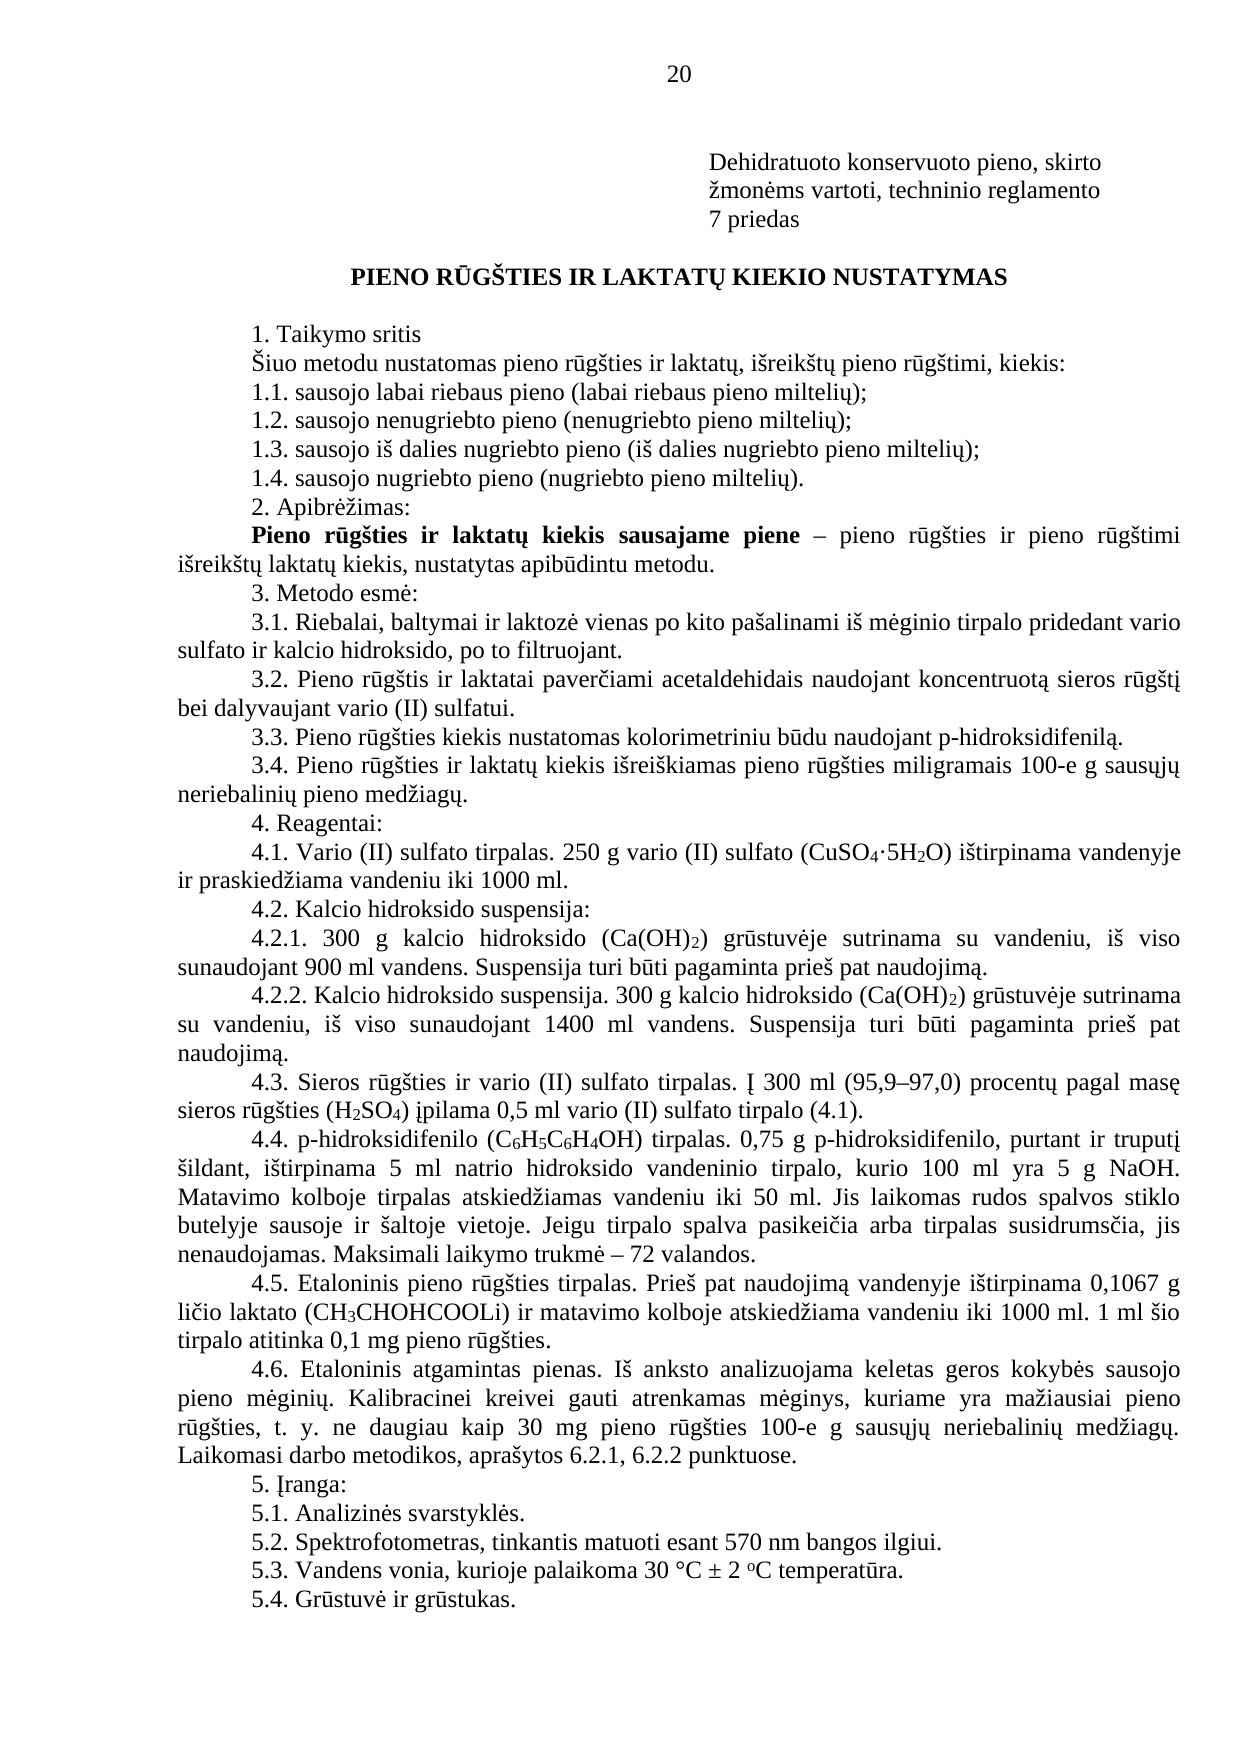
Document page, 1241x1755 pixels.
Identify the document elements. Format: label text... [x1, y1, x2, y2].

text 5.3. Vandens vonia, kurioje palaikoma 30 °C ± 2 oC temperatūra. [177, 1556, 1181, 1584]
text 4.4. p-hidroksidifenilo (C6H5C6H4OH) tirpalas. 0,75 g p-hidroksidifenilo, purtant ir truputį šildant, ištirpinama 5 ml natrio hidroksido vandeninio tirpalo, kurio 100 ml yra 5 g NaOH. Matavimo kolboje tirpalas atskiedžiamas vandeniu iki 50 ml. Jis laikomas rudos spalvos stiklo butelyje sausoje ir šaltoje vietoje. Jeigu tirpalo spalva pasikeičia arba tirpalas susidrumsčia, jis nenaudojamas. Maksimali laikymo trukmė – 72 valandos. [177, 1124, 1181, 1268]
text 3.2. Pieno rūgštis ir laktatai paverčiami acetaldehidais naudojant koncentruotą sieros rūgštį bei dalyvaujant vario (II) sulfatui. [177, 664, 1181, 722]
text Šiuo metodu nustatomas pieno rūgšties ir laktatų, išreikštų pieno rūgštimi, kiekis: [177, 348, 1181, 377]
text 1.2. sausojo nenugriebto pieno (nenugriebto pieno miltelių); [177, 406, 1181, 434]
text Pieno rūgšties ir laktatų kiekis sausajame piene – pieno rūgšties ir pieno rūgštimi išreikštų laktatų kiekis, nustatytas apibūdintu metodu. [177, 521, 1181, 578]
text 5.4. Grūstuvė ir grūstukas. [177, 1584, 1181, 1613]
text 3.1. Riebalai, baltymai ir laktozė vienas po kito pašalinami iš mėginio tirpalo pridedant vario sulfato ir kalcio hidroksido, po to filtruojant. [177, 607, 1181, 664]
text 4.5. Etaloninis pieno rūgšties tirpalas. Prieš pat naudojimą vandenyje ištirpinama 0,1067 g ličio laktato (CH3CHOHCOOLi) ir matavimo kolboje atskiedžiama vandeniu iki 1000 ml. 1 ml šio tirpalo atitinka 0,1 mg pieno rūgšties. [177, 1268, 1181, 1354]
text 5.1. Analizinės svarstyklės. [177, 1498, 1181, 1527]
text 5.2. Spektrofotometras, tinkantis matuoti esant 570 nm bangos ilgiui. [177, 1527, 1181, 1556]
text 5. Įranga: [177, 1469, 1181, 1498]
text žmonėms vartoti, techninio reglamento [177, 176, 1181, 204]
text 2. Apibrėžimas: [177, 492, 1181, 521]
text 7 priedas [177, 204, 1181, 233]
text 4.3. Sieros rūgšties ir vario (II) sulfato tirpalas. Į 300 ml (95,9–97,0) procentų pagal masę sieros rūgšties (H2SO4) įpilama 0,5 ml vario (II) sulfato tirpalo (4.1). [177, 1067, 1181, 1124]
text 1.4. sausojo nugriebto pieno (nugriebto pieno miltelių). [177, 463, 1181, 492]
text 1.3. sausojo iš dalies nugriebto pieno (iš dalies nugriebto pieno miltelių); [177, 434, 1181, 463]
text 4.1. Vario (II) sulfato tirpalas. 250 g vario (II) sulfato (CuSO4·5H2O) ištirpinama vandenyje ir praskiedžiama vandeniu iki 1000 ml. [177, 837, 1181, 894]
text 3.4. Pieno rūgšties ir laktatų kiekis išreiškiamas pieno rūgšties miligramais 100-e g sausųjų neriebalinių pieno medžiagų. [177, 751, 1181, 808]
text Dehidratuoto konservuoto pieno, skirto [177, 147, 1181, 176]
text 1. Taikymo sritis [177, 319, 1181, 348]
text 3. Metodo esmė: [177, 578, 1181, 607]
text 4.2. Kalcio hidroksido suspensija: [177, 894, 1181, 923]
text 4.2.2. Kalcio hidroksido suspensija. 300 g kalcio hidroksido (Ca(OH)2) grūstuvėje sutrinama su vandeniu, iš viso sunaudojant 1400 ml vandens. Suspensija turi būti pagaminta prieš pat naudojimą. [177, 981, 1181, 1067]
text 4. Reagentai: [177, 808, 1181, 837]
text 4.2.1. 300 g kalcio hidroksido (Ca(OH)2) grūstuvėje sutrinama su vandeniu, iš viso sunaudojant 900 ml vandens. Suspensija turi būti pagaminta prieš pat naudojimą. [177, 923, 1181, 981]
text 3.3. Pieno rūgšties kiekis nustatomas kolorimetriniu būdu naudojant p-hidroksidifenilą. [177, 722, 1181, 751]
text 1.1. sausojo labai riebaus pieno (labai riebaus pieno miltelių); [177, 377, 1181, 406]
text 4.6. Etaloninis atgamintas pienas. Iš anksto analizuojama keletas geros kokybės sausojo pieno mėginių. Kalibracinei kreivei gauti atrenkamas mėginys, kuriame yra mažiausiai pieno rūgšties, t. y. ne daugiau kaip 30 mg pieno rūgšties 100-e g sausųjų neriebalinių medžiagų. Laikomasi darbo metodikos, aprašytos 6.2.1, 6.2.2 punktuose. [177, 1354, 1181, 1469]
text PIENO RŪGŠTIES IR LAKTATŲ KIEKIO NUSTATYMAS [177, 262, 1181, 291]
